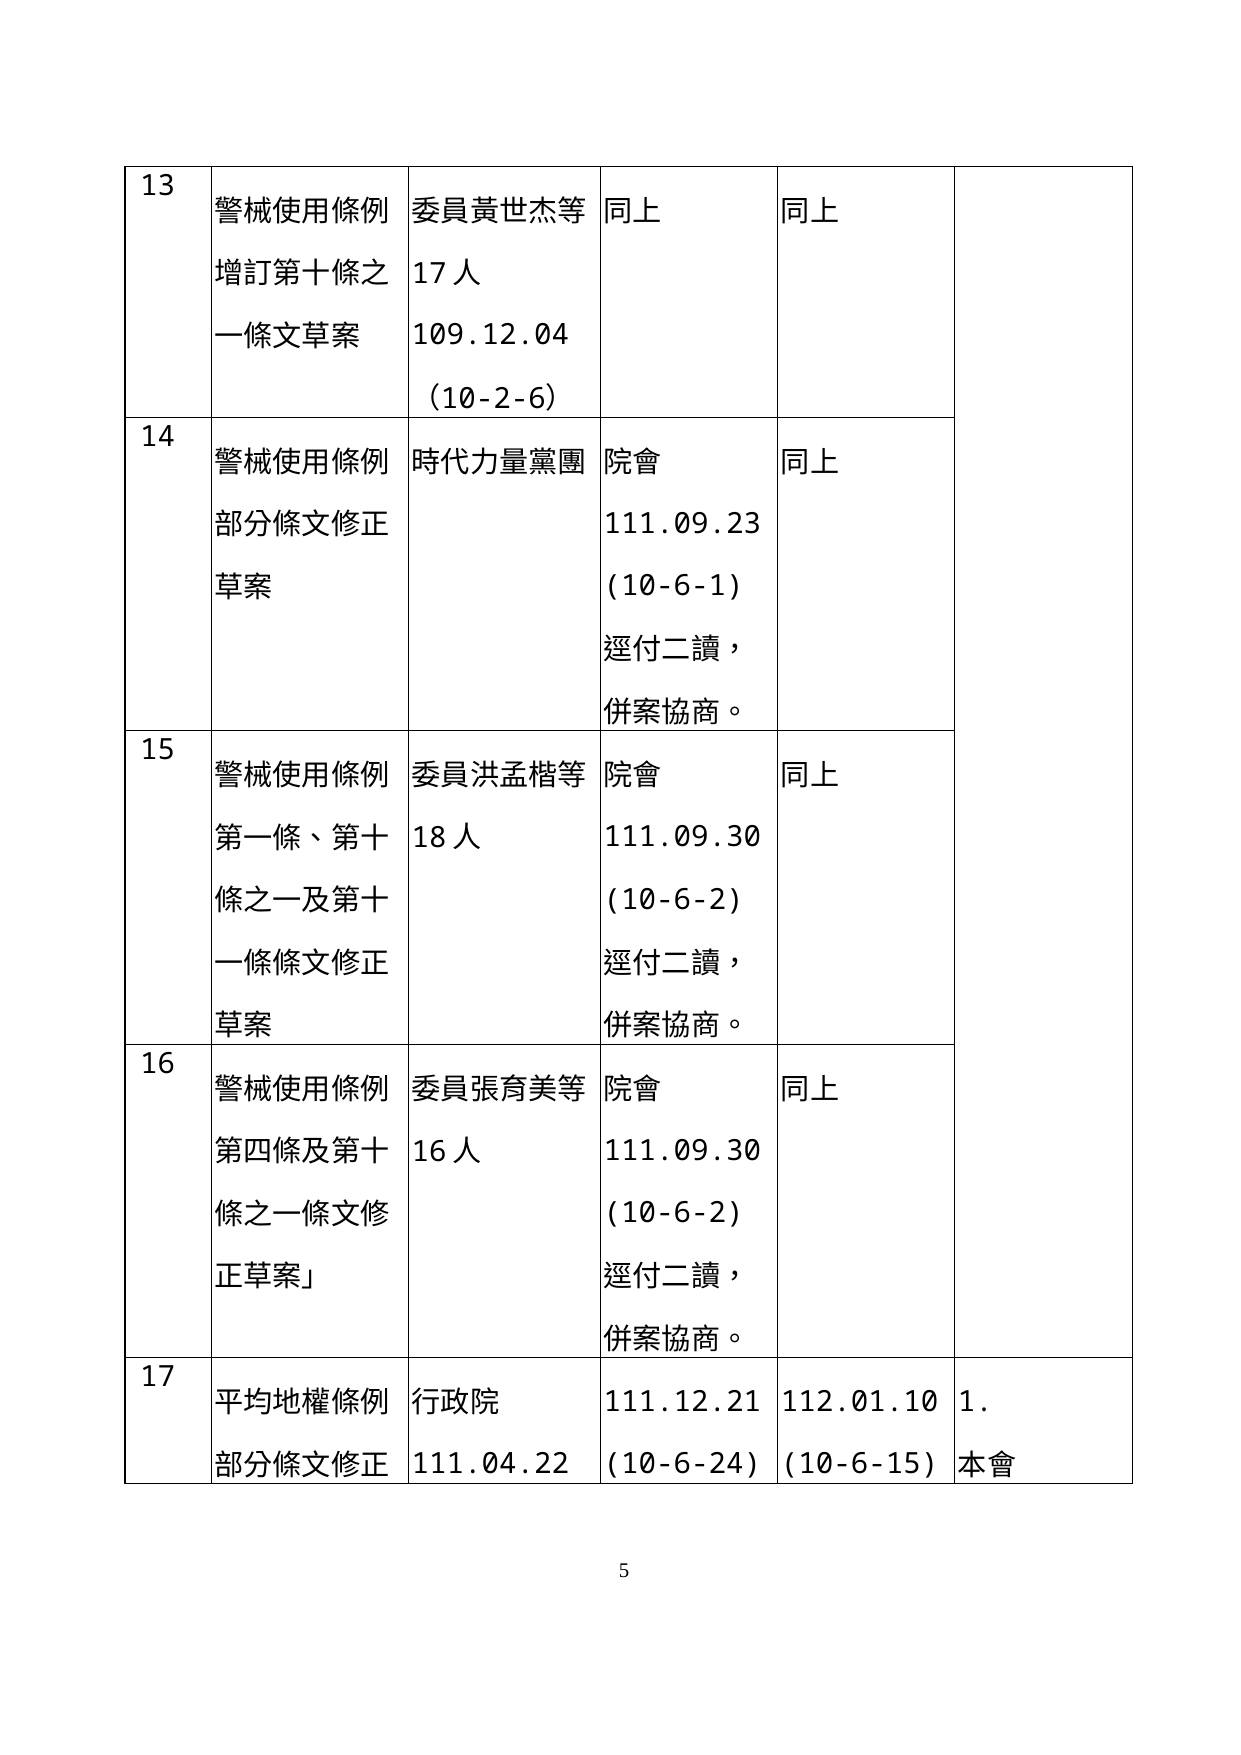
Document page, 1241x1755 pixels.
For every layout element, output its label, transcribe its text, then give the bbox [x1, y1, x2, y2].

table_cell 112.01.10 (10-6-15) [778, 1358, 954, 1483]
table_cell [126, 167, 211, 417]
table_cell [126, 1045, 211, 1357]
table_cell 同上 [778, 731, 954, 1044]
table_cell 同上 [778, 167, 954, 417]
table_cell 委員洪孟楷等18人 [409, 731, 600, 1044]
table_cell 同上 [778, 1045, 954, 1357]
table_cell [126, 1358, 211, 1483]
table_cell 警械使用條例第四條及第十條之一條文修正草案」 [212, 1045, 408, 1357]
table_cell 行政院 111.04.22 [409, 1358, 600, 1483]
table_cell [955, 167, 1132, 1357]
table_cell 時代力量黨團 [409, 418, 600, 730]
table_cell 委員黃世杰等17人 109.12.04 （10-2-6） [409, 167, 600, 417]
table_cell 111.12.21 (10-6-24) [601, 1358, 777, 1483]
table_cell [126, 418, 211, 730]
table_cell [126, 731, 211, 1044]
table_cell 1. 本會 [955, 1358, 1132, 1483]
table_cell 委員張育美等16人 [409, 1045, 600, 1357]
table_cell 警械使用條例增訂第十條之一條文草案 [212, 167, 408, 417]
table_cell 警械使用條例第一條、第十條之一及第十一條條文修正草案 [212, 731, 408, 1044]
table_cell 同上 [601, 167, 777, 417]
table_cell 警械使用條例部分條文修正草案 [212, 418, 408, 730]
table_cell 同上 [778, 418, 954, 730]
table_cell 院會 111.09.30 (10-6-2) 逕付二讀，併案協商。 [601, 731, 777, 1044]
table_cell 院會111.09.30 (10-6-2) 逕付二讀，併案協商。 [601, 1045, 777, 1357]
table_cell 平均地權條例部分條文修正 [212, 1358, 408, 1483]
table_cell 院會 111.09.23 (10-6-1) 逕付二讀，併案協商。 [601, 418, 777, 730]
